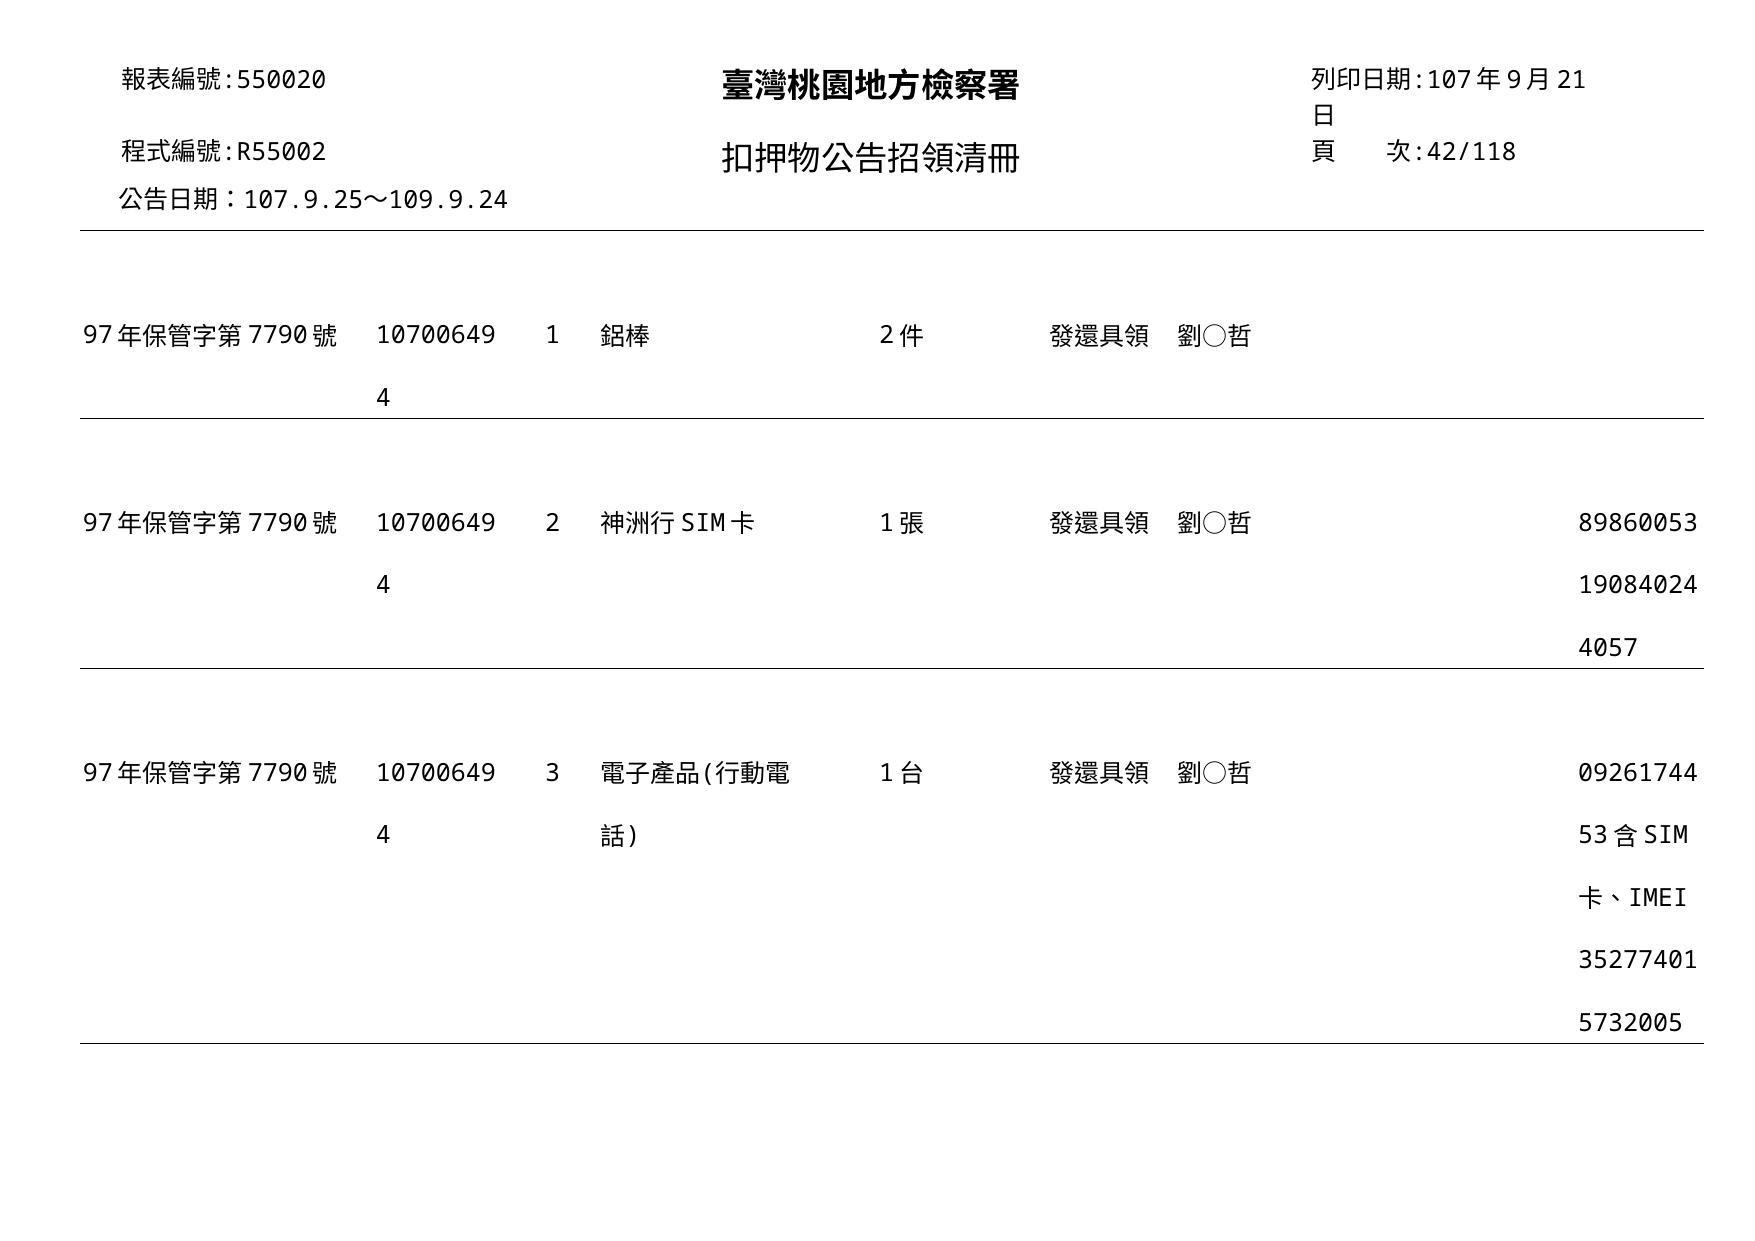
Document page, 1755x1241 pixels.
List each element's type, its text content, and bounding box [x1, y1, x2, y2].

table_cell 劉○哲 [1175, 231, 1317, 417]
table_cell 2 [507, 419, 597, 667]
table_cell 發還具領 [1046, 231, 1175, 417]
table_cell 89860053190840244057 [1575, 419, 1704, 667]
table_cell 發還具領 [1046, 419, 1175, 667]
table_cell [927, 669, 1046, 1042]
table_cell 神洲行SIM卡 [597, 419, 807, 667]
table_cell 107006494 [373, 231, 507, 417]
table_cell 劉○哲 [1175, 419, 1317, 667]
table_cell 劉○哲 [1175, 669, 1317, 1042]
table_cell 電子產品(行動電話) [597, 669, 807, 1042]
table_cell 1張 [808, 419, 927, 667]
table_cell [1317, 419, 1575, 667]
table_cell [927, 419, 1046, 667]
table_cell 發還具領 [1046, 669, 1175, 1042]
table_cell 97年保管字第7790號 [80, 669, 373, 1042]
table_cell 97年保管字第7790號 [80, 231, 373, 417]
table_cell [1575, 231, 1704, 417]
table_cell 97年保管字第7790號 [80, 419, 373, 667]
table_cell [1317, 231, 1575, 417]
table_cell 鋁棒 [597, 231, 807, 417]
table_cell 107006494 [373, 669, 507, 1042]
table_cell 3 [507, 669, 597, 1042]
table_cell 1台 [808, 669, 927, 1042]
table_cell [1317, 669, 1575, 1042]
table_cell 1 [507, 231, 597, 417]
table_cell 0926174453含SIM卡、IMEI352774015732005 [1575, 669, 1704, 1042]
table_cell [927, 231, 1046, 417]
table_cell 107006494 [373, 419, 507, 667]
table_cell 2件 [808, 231, 927, 417]
